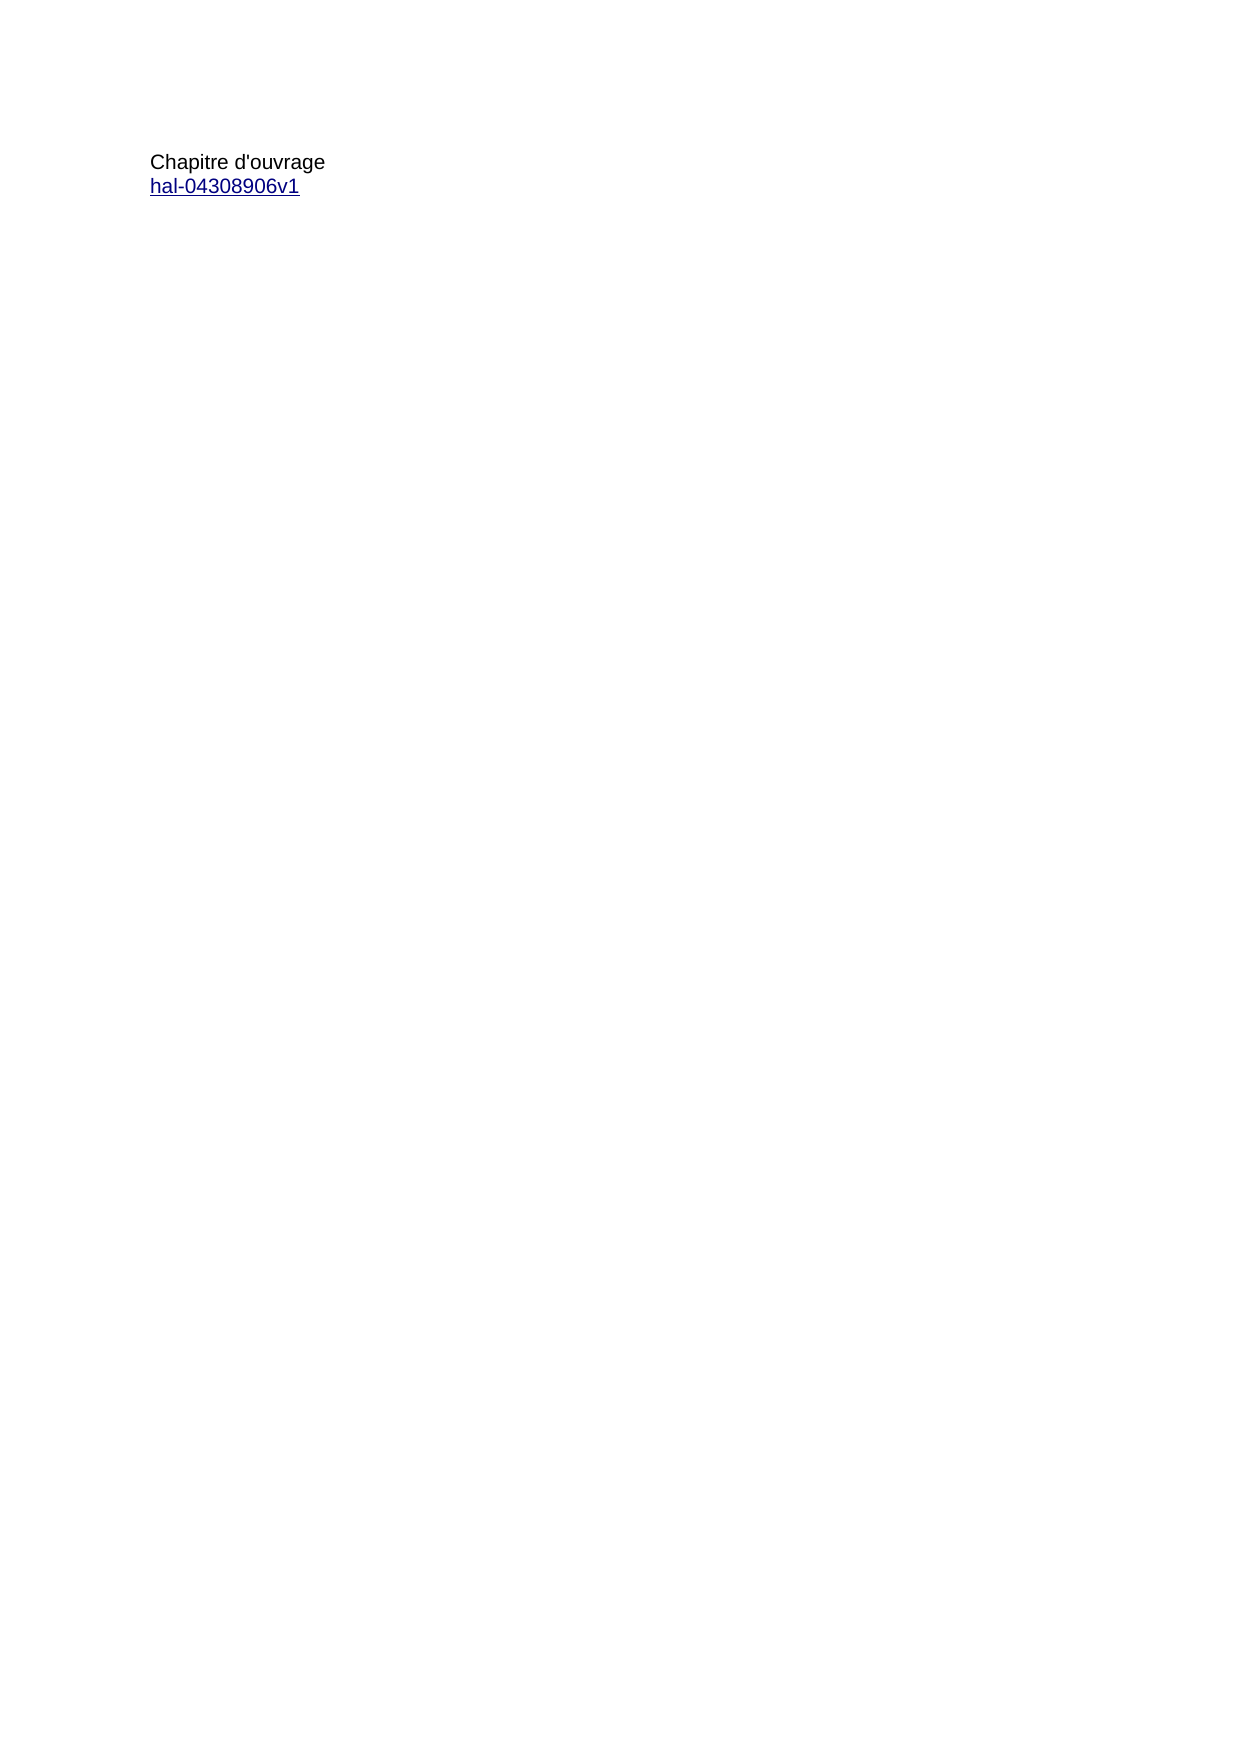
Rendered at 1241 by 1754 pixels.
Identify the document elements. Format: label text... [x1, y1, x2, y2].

table_header Chapitre d'ouvrage hal-04308906v1 [150, 150, 1090, 198]
